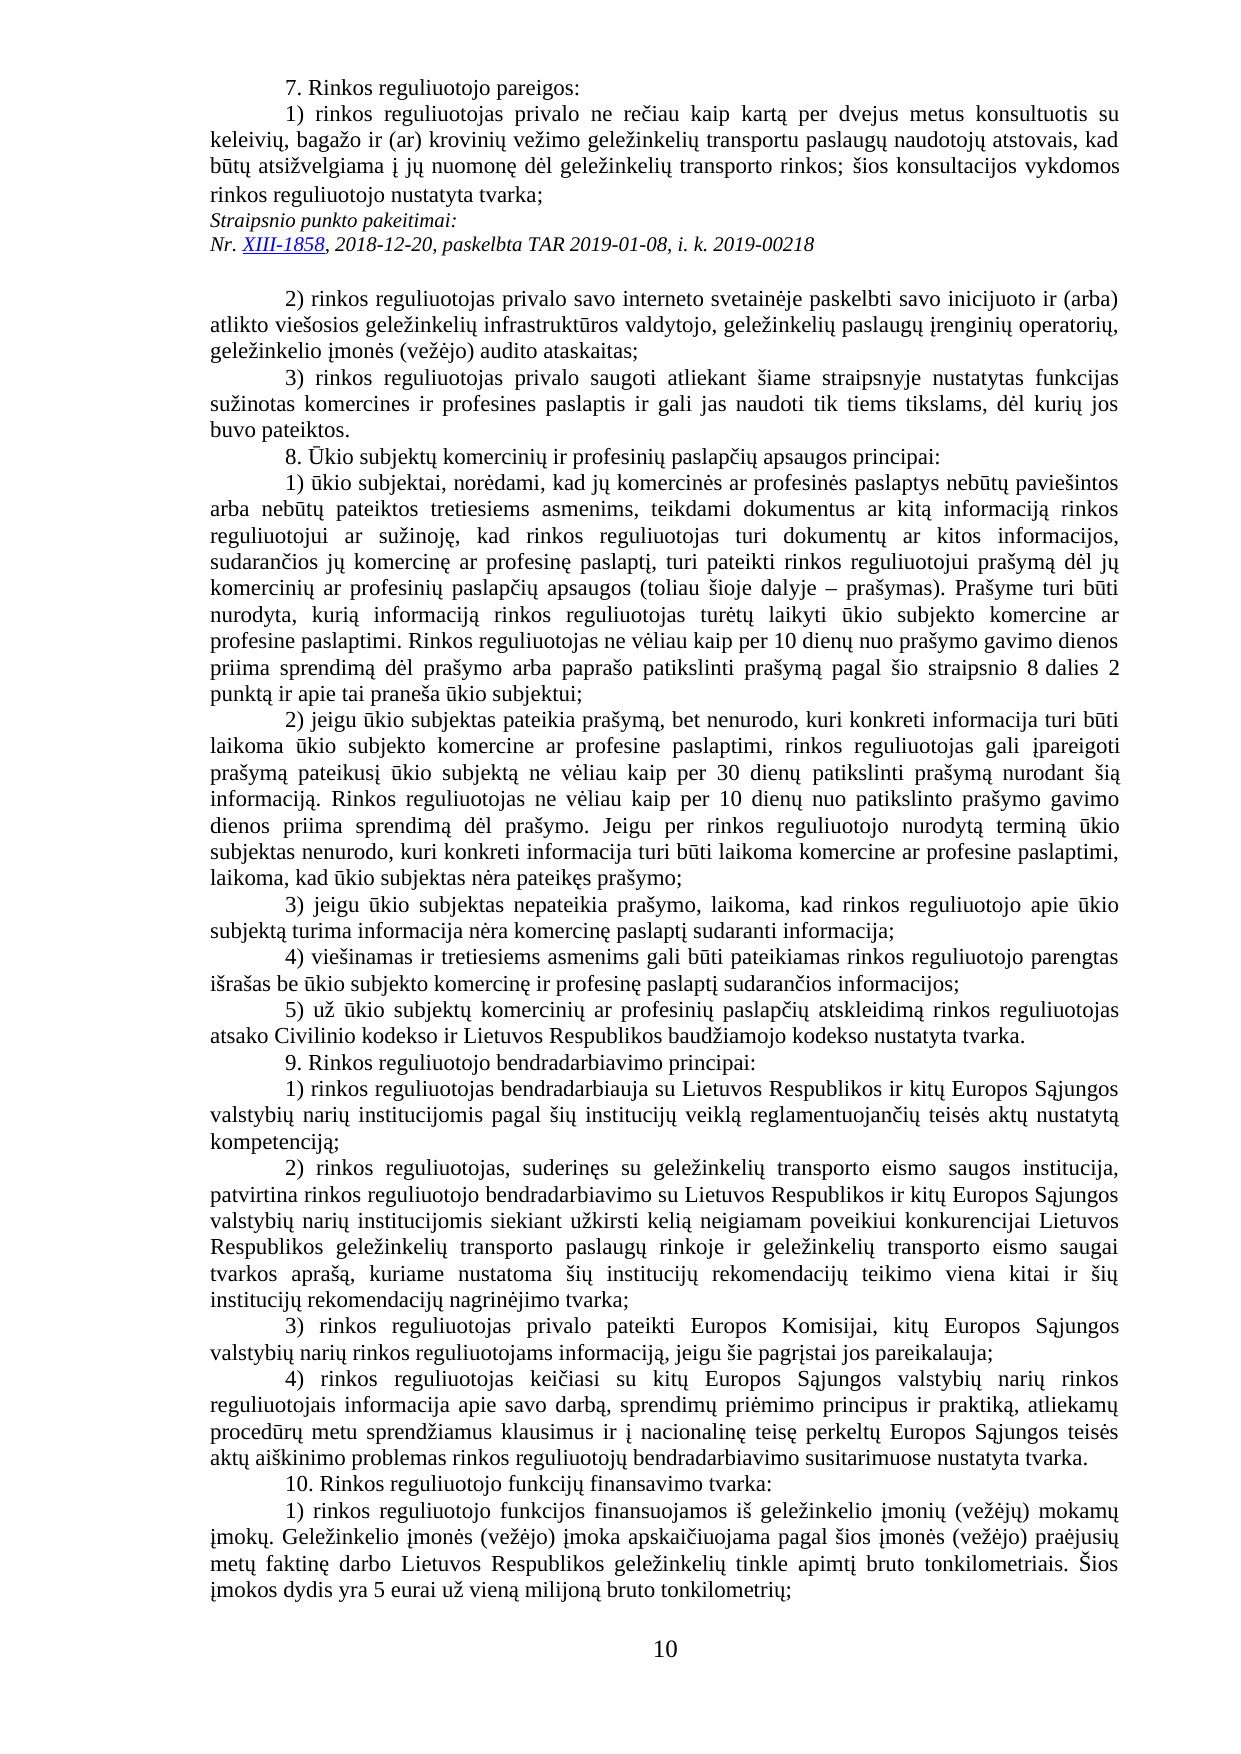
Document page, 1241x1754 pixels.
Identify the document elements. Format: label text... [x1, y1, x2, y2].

text 2) jeigu ūkio subjektas pateikia prašymą, bet nenurodo, kuri konkreti informacija turi būti laikoma ūkio subjekto komercine ar profesine paslaptimi, rinkos reguliuotojas gali įpareigoti prašymą pateikusį ūkio subjektą ne vėliau kaip per 30 dienų patikslinti prašymą nurodant šią informaciją. Rinkos reguliuotojas ne vėliau kaip per 10 dienų nuo patikslinto prašymo gavimo dienos priima sprendimą dėl prašymo. Jeigu per rinkos reguliuotojo nurodytą terminą ūkio subjektas nenurodo, kuri konkreti informacija turi būti laikoma komercine ar profesine paslaptimi, laikoma, kad ūkio subjektas nėra pateikęs prašymo; [210, 706, 1120, 891]
text 2) rinkos reguliuotojas privalo savo interneto svetainėje paskelbti savo inicijuoto ir (arba) atlikto viešosios geležinkelių infrastruktūros valdytojo, geležinkelių paslaugų įrenginių operatorių, geležinkelio įmonės (vežėjo) audito ataskaitas; [210, 284, 1120, 364]
text 4) viešinamas ir tretiesiems asmenims gali būti pateikiamas rinkos reguliuotojo parengtas išrašas be ūkio subjekto komercinę ir profesinę paslaptį sudarančios informacijos; [210, 943, 1120, 996]
text Straipsnio punkto pakeitimai: [210, 208, 1120, 232]
text 7. Rinkos reguliuotojo pareigos: [210, 73, 1120, 100]
text 1) rinkos reguliuotojas bendradarbiauja su Lietuvos Respublikos ir kitų Europos Sąjungos valstybių narių institucijomis pagal šių institucijų veiklą reglamentuojančių teisės aktų nustatytą kompetenciją; [210, 1075, 1120, 1154]
text 10. Rinkos reguliuotojo funkcijų finansavimo tvarka: [210, 1471, 1120, 1497]
text 3) rinkos reguliuotojas privalo saugoti atliekant šiame straipsnyje nustatytas funkcijas sužinotas komercines ir profesines paslaptis ir gali jas naudoti tik tiems tikslams, dėl kurių jos buvo pateiktos. [210, 364, 1120, 443]
text 4) rinkos reguliuotojas keičiasi su kitų Europos Sąjungos valstybių narių rinkos reguliuotojais informacija apie savo darbą, sprendimų priėmimo principus ir praktiką, atliekamų procedūrų metu sprendžiamus klausimus ir į nacionalinę teisę perkeltų Europos Sąjungos teisės aktų aiškinimo problemas rinkos reguliuotojų bendradarbiavimo susitarimuose nustatyta tvarka. [210, 1365, 1120, 1471]
text 1) rinkos reguliuotojo funkcijos finansuojamos iš geležinkelio įmonių (vežėjų) mokamų įmokų. Geležinkelio įmonės (vežėjo) įmoka apskaičiuojama pagal šios įmonės (vežėjo) praėjusių metų faktinę darbo Lietuvos Respublikos geležinkelių tinkle apimtį bruto tonkilometriais. Šios įmokos dydis yra 5 eurai už vieną milijoną bruto tonkilometrių; [210, 1497, 1120, 1602]
text 3) jeigu ūkio subjektas nepateikia prašymo, laikoma, kad rinkos reguliuotojo apie ūkio subjektą turima informacija nėra komercinę paslaptį sudaranti informacija; [210, 891, 1120, 943]
text 5) už ūkio subjektų komercinių ar profesinių paslapčių atskleidimą rinkos reguliuotojas atsako Civilinio kodekso ir Lietuvos Respublikos baudžiamojo kodekso nustatyta tvarka. [210, 996, 1120, 1049]
text 1) ūkio subjektai, norėdami, kad jų komercinės ar profesinės paslaptys nebūtų paviešintos arba nebūtų pateiktos tretiesiems asmenims, teikdami dokumentus ar kitą informaciją rinkos reguliuotojui ar sužinoję, kad rinkos reguliuotojas turi dokumentų ar kitos informacijos, sudarančios jų komercinę ar profesinę paslaptį, turi pateikti rinkos reguliuotojui prašymą dėl jų komercinių ar profesinių paslapčių apsaugos (toliau šioje dalyje – prašymas). Prašyme turi būti nurodyta, kurią informaciją rinkos reguliuotojas turėtų laikyti ūkio subjekto komercine ar profesine paslaptimi. Rinkos reguliuotojas ne vėliau kaip per 10 dienų nuo prašymo gavimo dienos priima sprendimą dėl prašymo arba paprašo patikslinti prašymą pagal šio straipsnio 8 dalies 2 punktą ir apie tai praneša ūkio subjektui; [210, 469, 1120, 706]
text Nr. XIII-1858, 2018-12-20, paskelbta TAR 2019-01-08, i. k. 2019-00218 [210, 232, 1120, 256]
text 2) rinkos reguliuotojas, suderinęs su geležinkelių transporto eismo saugos institucija, patvirtina rinkos reguliuotojo bendradarbiavimo su Lietuvos Respublikos ir kitų Europos Sąjungos valstybių narių institucijomis siekiant užkirsti kelią neigiamam poveikiui konkurencijai Lietuvos Respublikos geležinkelių transporto paslaugų rinkoje ir geležinkelių transporto eismo saugai tvarkos aprašą, kuriame nustatoma šių institucijų rekomendacijų teikimo viena kitai ir šių institucijų rekomendacijų nagrinėjimo tvarka; [210, 1154, 1120, 1312]
text 3) rinkos reguliuotojas privalo pateikti Europos Komisijai, kitų Europos Sąjungos valstybių narių rinkos reguliuotojams informaciją, jeigu šie pagrįstai jos pareikalauja; [210, 1312, 1120, 1365]
text 8. Ūkio subjektų komercinių ir profesinių paslapčių apsaugos principai: [210, 443, 1120, 469]
text 9. Rinkos reguliuotojo bendradarbiavimo principai: [210, 1049, 1120, 1075]
text 1) rinkos reguliuotojas privalo ne rečiau kaip kartą per dvejus metus konsultuotis su keleivių, bagažo ir (ar) krovinių vežimo geležinkelių transportu paslaugų naudotojų atstovais, kad būtų atsižvelgiama į jų nuomonę dėl geležinkelių transporto rinkos; šios konsultacijos vykdomos rinkos reguliuotojo nustatyta tvarka; [210, 100, 1120, 208]
